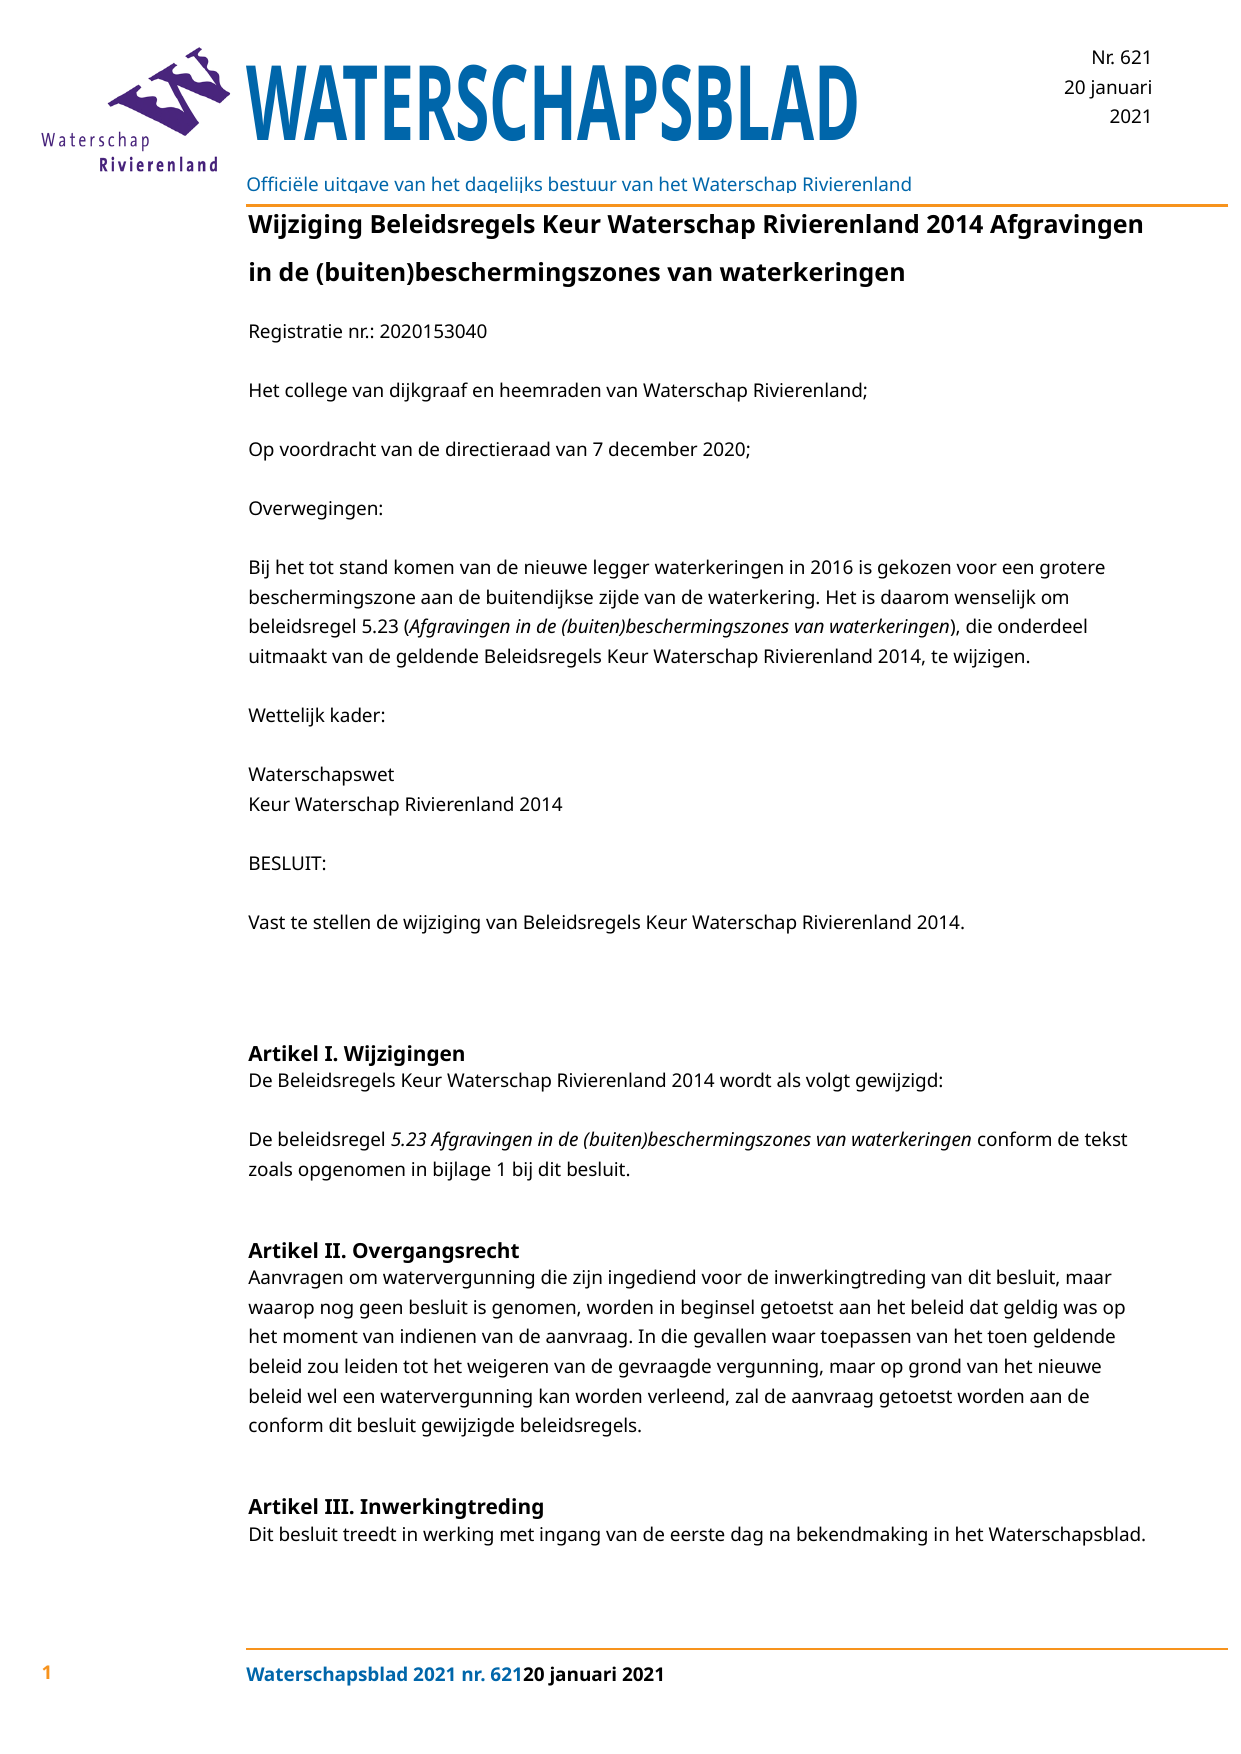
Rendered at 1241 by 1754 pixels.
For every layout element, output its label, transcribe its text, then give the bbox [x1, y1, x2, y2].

text Bij het tot stand komen van de nieuwe legger waterkeringen in 2016 is gekozen voor een grotere beschermingszone aan de buitendijkse zijde van de waterkering. Het is daarom wenselijk om beleidsregel 5.23 (Afgravingen in de (buiten)beschermingszones van waterkeringen), die onderdeel uitmaakt van de geldende Beleidsregels Keur Waterschap Rivierenland 2014, te wijzigen. [248, 554, 1152, 669]
text Waterschapswet [248, 762, 1152, 787]
text Artikel I. Wijzigingen [248, 1039, 1152, 1067]
text Dit besluit treedt in werking met ingang van de eerste dag na bekendmaking in het Waterschapsblad. [248, 1521, 1152, 1547]
text Keur Waterschap Rivierenland 2014 [248, 791, 1152, 817]
text Wijziging Beleidsregels Keur Waterschap Rivierenland 2014 Afgravingen in de (buiten)beschermingszones van waterkeringen [248, 207, 1152, 288]
text Artikel III. Inwerkingtreding [248, 1492, 1152, 1521]
text BESLUIT: [248, 850, 1152, 876]
text Artikel II. Overgangsrecht [248, 1236, 1152, 1264]
text Registratie nr.: 2020153040 [248, 318, 1152, 344]
text Vast te stellen de wijziging van Beleidsregels Keur Waterschap Rivierenland 2014. [248, 909, 1152, 935]
text Op voordracht van de directieraad van 7 december 2020; [248, 436, 1152, 462]
text De Beleidsregels Keur Waterschap Rivierenland 2014 wordt als volgt gewijzigd: [248, 1067, 1152, 1093]
text Aanvragen om watervergunning die zijn ingediend voor de inwerkingtreding van dit besluit, maar waarop nog geen besluit is genomen, worden in beginsel getoetst aan het beleid dat geldig was op het moment van indienen van de aanvraag. In die gevallen waar toepassen van het toen geldende beleid zou leiden tot het weigeren van de gevraagde vergunning, maar op grond van het nieuwe beleid wel een watervergunning kan worden verleend, zal de aanvraag getoetst worden aan de conform dit besluit gewijzigde beleidsregels. [248, 1264, 1152, 1438]
text Wettelijk kader: [248, 702, 1152, 728]
picture [41, 47, 231, 172]
text Het college van dijkgraaf en heemraden van Waterschap Rivierenland; [248, 377, 1152, 403]
text Overwegingen: [248, 495, 1152, 521]
text De beleidsregel 5.23 Afgravingen in de (buiten)beschermingszones van waterkeringen conform de tekst zoals opgenomen in bijlage 1 bij dit besluit. [248, 1126, 1152, 1182]
